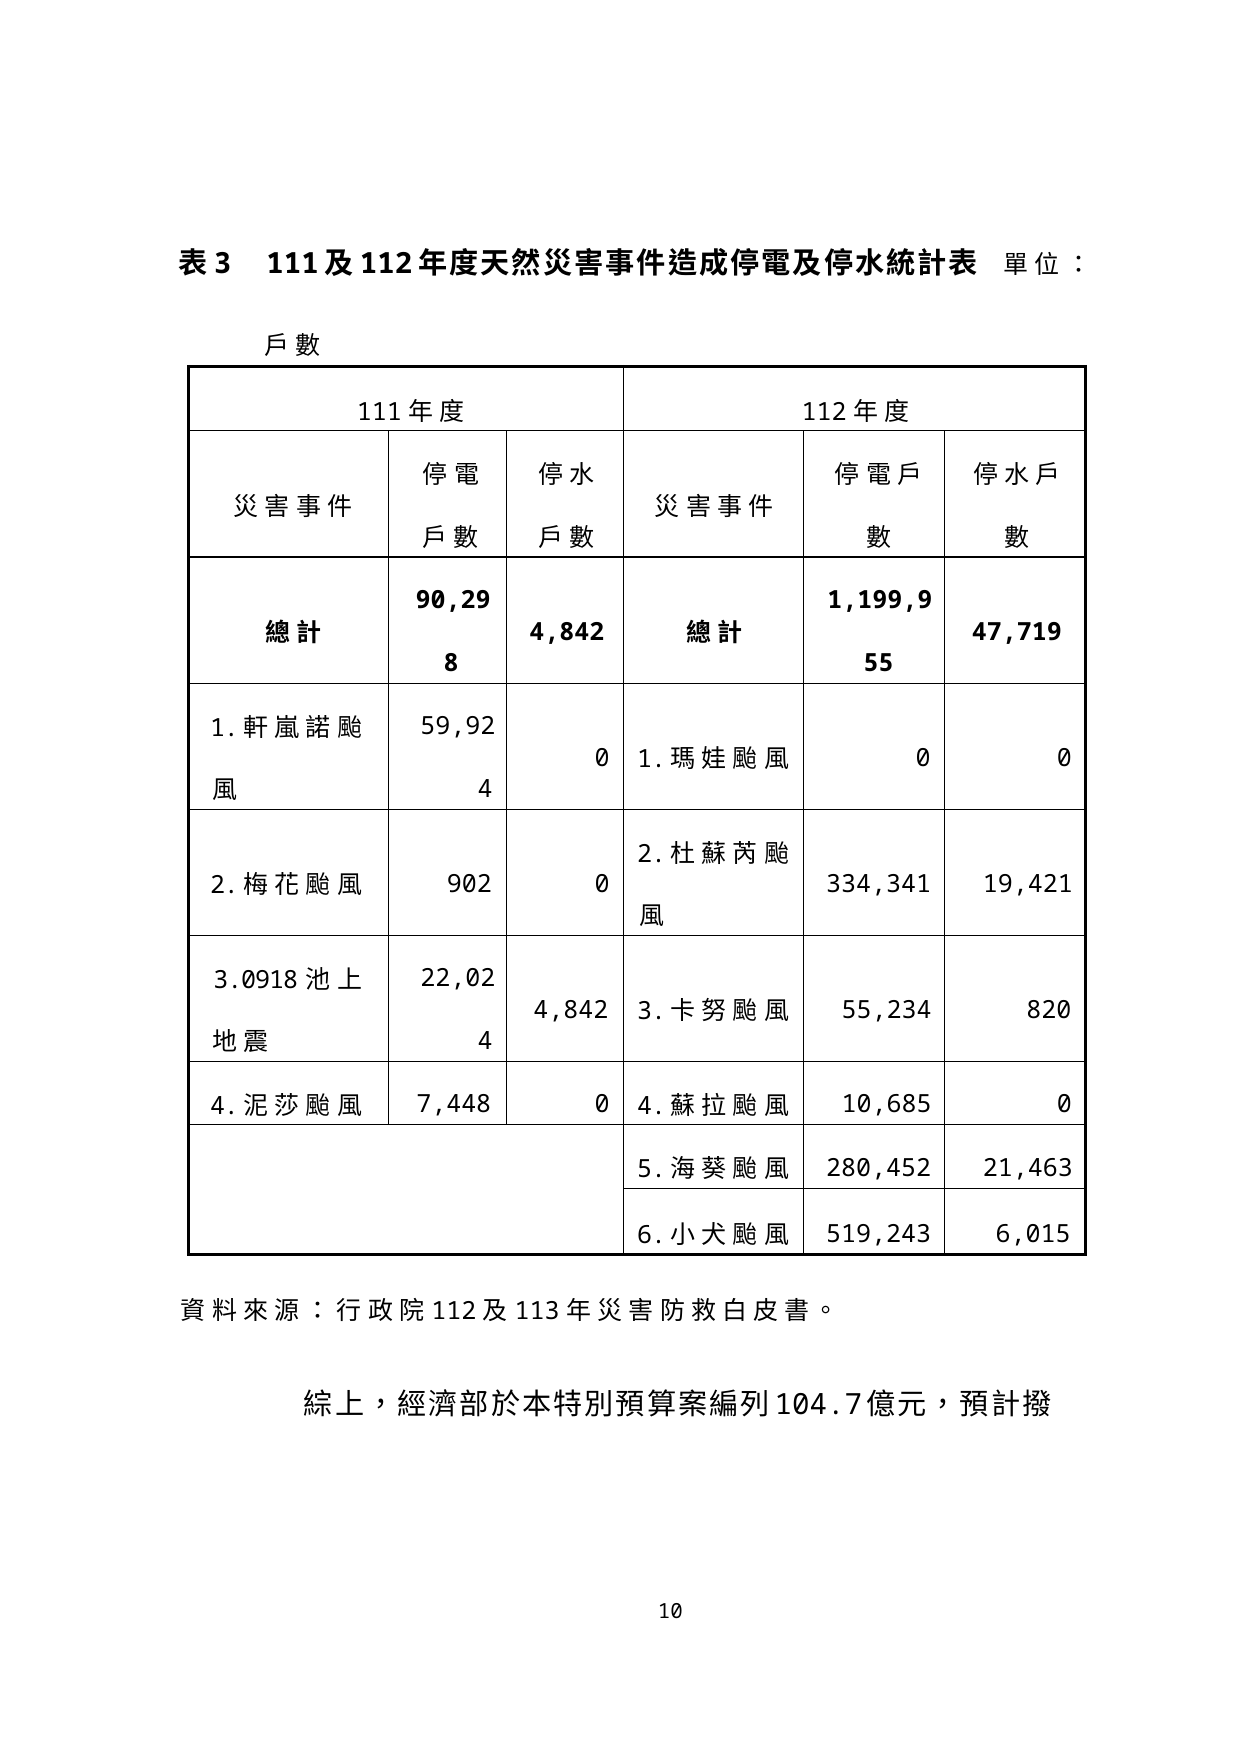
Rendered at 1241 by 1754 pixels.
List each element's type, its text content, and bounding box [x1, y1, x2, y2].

table_cell 334,341 [804, 810, 944, 934]
table_cell 7,448 [389, 1062, 506, 1124]
table_cell 0 [945, 1062, 1084, 1124]
table_cell 0 [507, 810, 623, 934]
table_cell 59,924 [389, 684, 506, 808]
table_cell 47,719 [945, 558, 1084, 682]
table_cell 停電戶數 [389, 431, 506, 556]
text 表3 111及112年度天然災害事件造成停電及停水統計表 單位：戶數 [177, 177, 1063, 365]
table_cell 0 [507, 1062, 623, 1124]
table_cell 19,421 [945, 810, 1084, 934]
table_header 112年度 [624, 368, 1084, 430]
table_cell 1,199,955 [804, 558, 944, 682]
table_cell 0 [507, 684, 623, 808]
table_cell 0 [804, 684, 944, 808]
table_cell 902 [389, 810, 506, 934]
table_cell 6,015 [945, 1189, 1084, 1253]
table_cell 4,842 [507, 558, 623, 682]
table_cell 6.小犬颱風 [624, 1189, 803, 1253]
table_cell 4.蘇拉颱風 [624, 1062, 803, 1124]
table_cell 停電戶數 [804, 431, 944, 556]
table_header 111年度 [190, 368, 623, 430]
table_cell 21,463 [945, 1125, 1084, 1188]
table_cell 停水戶數 [507, 431, 623, 556]
table_cell 3.卡努颱風 [624, 936, 803, 1061]
table_cell 2.梅花颱風 [190, 810, 388, 934]
table_cell 總計 [624, 558, 803, 682]
text 資料來源：行政院112及113年災害防救白皮書。 [177, 1256, 1063, 1319]
table_cell 總計 [190, 558, 388, 682]
table_cell 22,024 [389, 936, 506, 1061]
text 綜上，經濟部於本特別預算案編列104.7億元，預計撥 [236, 1319, 1063, 1444]
table_cell 5.海葵颱風 [624, 1125, 803, 1188]
table_cell 280,452 [804, 1125, 944, 1188]
table_cell 55,234 [804, 936, 944, 1061]
table_cell 災害事件 [624, 431, 803, 556]
table_cell 2.杜蘇芮颱風 [624, 810, 803, 934]
table_cell 519,243 [804, 1189, 944, 1253]
table_cell 90,298 [389, 558, 506, 682]
table_cell 0 [945, 684, 1084, 808]
table_cell 1.軒嵐諾颱風 [190, 684, 388, 808]
table_cell [190, 1125, 623, 1253]
table_cell 10,685 [804, 1062, 944, 1124]
table_cell 停水戶數 [945, 431, 1084, 556]
table_cell 820 [945, 936, 1084, 1061]
table_cell 1.瑪娃颱風 [624, 684, 803, 808]
table_cell 4.泥莎颱風 [190, 1062, 388, 1124]
table_cell 4,842 [507, 936, 623, 1061]
table_cell 災害事件 [190, 431, 388, 556]
table_cell 3.0918池上地震 [190, 936, 388, 1061]
